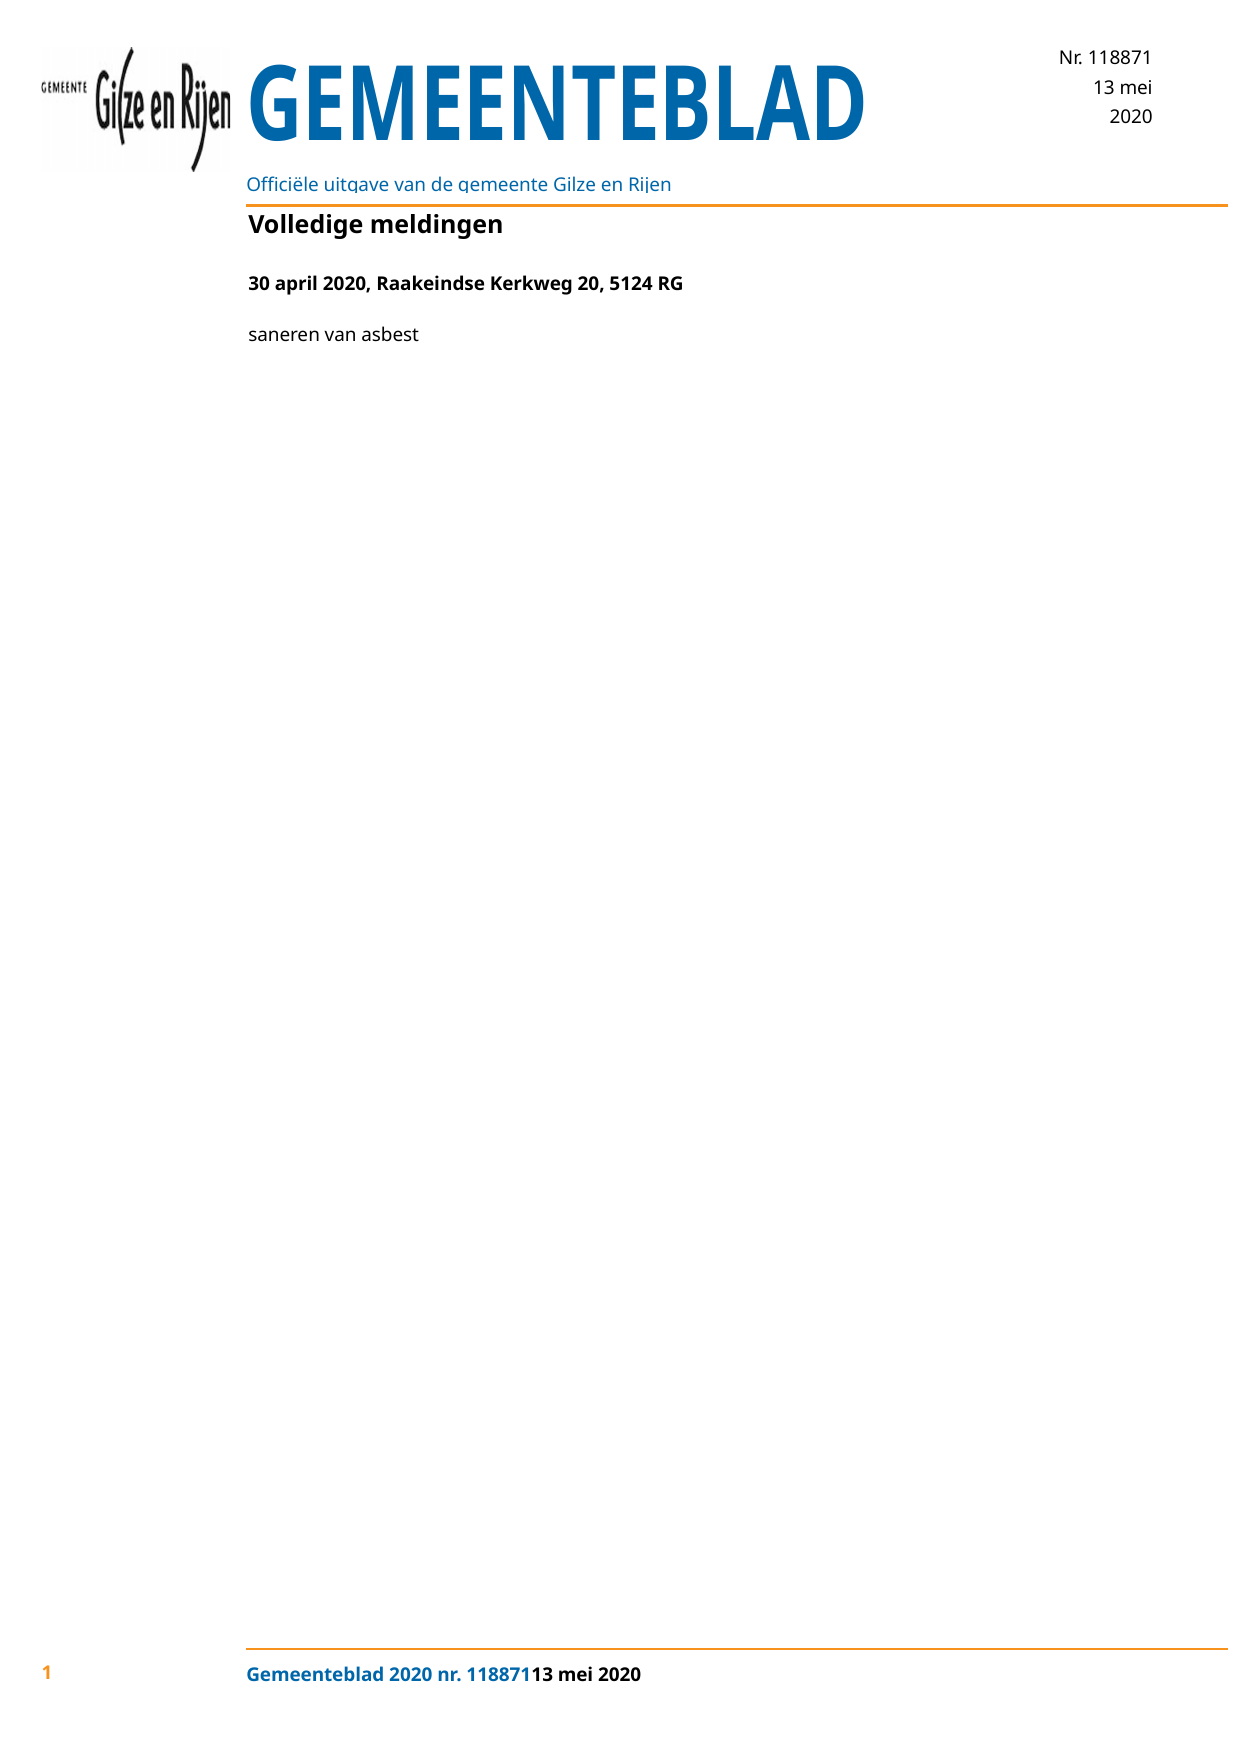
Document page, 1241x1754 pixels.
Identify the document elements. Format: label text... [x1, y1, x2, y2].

picture [41, 47, 231, 172]
text saneren van asbest [248, 321, 1152, 346]
text 30 april 2020, Raakeindse Kerkweg 20, 5124 RG [248, 270, 1152, 296]
text Volledige meldingen [248, 207, 1152, 241]
